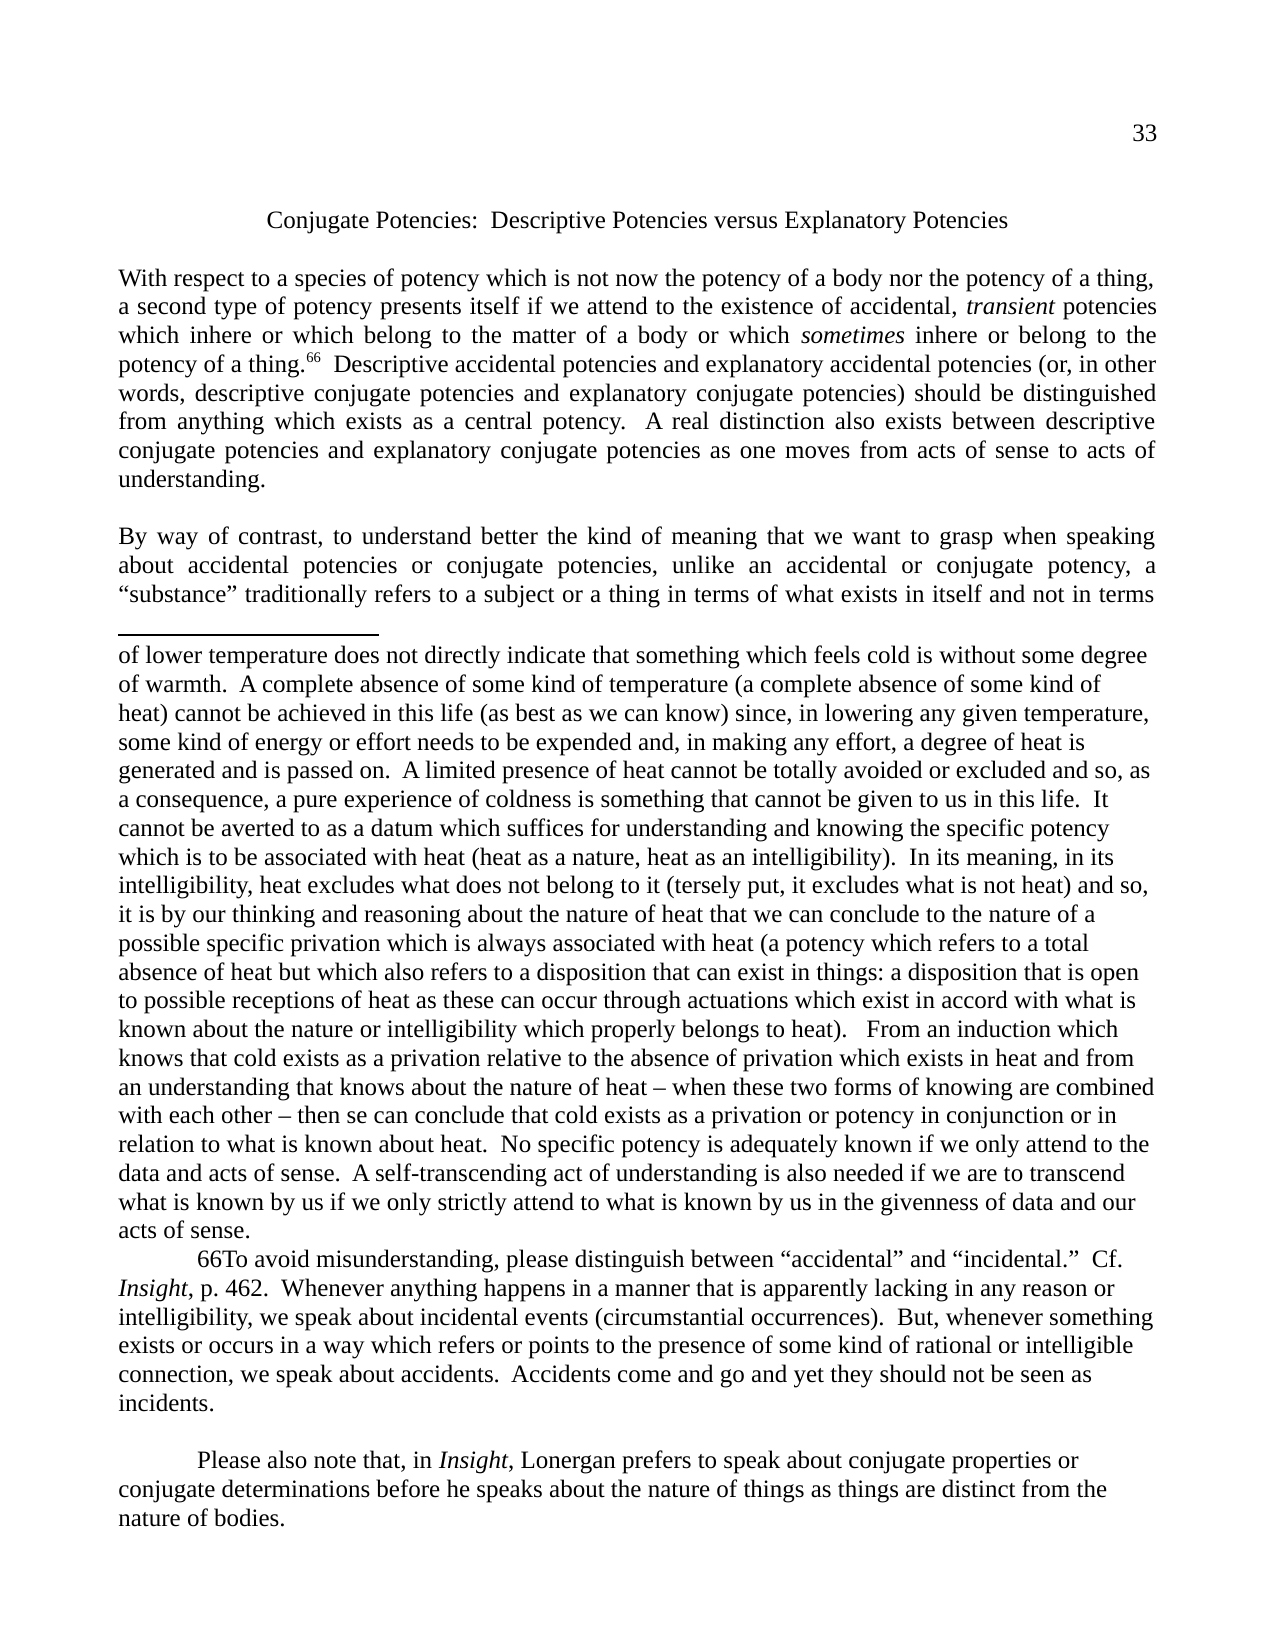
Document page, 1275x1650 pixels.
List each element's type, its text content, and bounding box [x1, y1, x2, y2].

text To avoid misunderstanding, please distinguish between “accidental” and “incidental.” Cf. Insight, p. 462. Whenever anything happens in a manner that is apparently lacking in any reason or intelligibility, we speak about incidental events (circumstantial occurrences). But, whenever something exists or occurs in a way which refers or points to the presence of some kind of rational or intelligible connection, we speak about accidents. Accidents come and go and yet they should not be seen as incidents. [118, 1244, 1157, 1417]
text of lower temperature does not directly indicate that something which feels cold is without some degree of warmth. A complete absence of some kind of temperature (a complete absence of some kind of heat) cannot be achieved in this life (as best as we can know) since, in lowering any given temperature, some kind of energy or effort needs to be expended and, in making any effort, a degree of heat is generated and is passed on. A limited presence of heat cannot be totally avoided or excluded and so, as a consequence, a pure experience of coldness is something that cannot be given to us in this life. It cannot be averted to as a datum which suffices for understanding and knowing the specific potency which is to be associated with heat (heat as a nature, heat as an intelligibility). In its meaning, in its intelligibility, heat excludes what does not belong to it (tersely put, it excludes what is not heat) and so, it is by our thinking and reasoning about the nature of heat that we can conclude to the nature of a possible specific privation which is always associated with heat (a potency which refers to a total absence of heat but which also refers to a disposition that can exist in things: a disposition that is open to possible receptions of heat as these can occur through actuations which exist in accord with what is known about the nature or intelligibility which properly belongs to heat). From an induction which knows that cold exists as a privation relative to the absence of privation which exists in heat and from an understanding that knows about the nature of heat – when these two forms of knowing are combined with each other – then se can conclude that cold exists as a privation or potency in conjunction or in relation to what is known about heat. No specific potency is adequately known if we only attend to the data and acts of sense. A self-transcending act of understanding is also needed if we are to transcend what is known by us if we only strictly attend to what is known by us in the givenness of data and our acts of sense. [118, 641, 1157, 1244]
text By way of contrast, to understand better the kind of meaning that we want to grasp when speaking about accidental potencies or conjugate potencies, unlike an accidental or conjugate potency, a “substance” traditionally refers to a subject or a thing in terms of what exists in itself and not in terms [118, 521, 1157, 608]
text Please also note that, in Insight, Lonergan prefers to speak about conjugate properties or conjugate determinations before he speaks about the nature of things as things are distinct from the nature of bodies. [118, 1446, 1157, 1532]
text With respect to a species of potency which is not now the potency of a body nor the potency of a thing, a second type of potency presents itself if we attend to the existence of accidental, transient potencies which inhere or which belong to the matter of a body or which sometimes inhere or belong to the potency of a thing. Descriptive accidental potencies and explanatory accidental potencies (or, in other words, descriptive conjugate potencies and explanatory conjugate potencies) should be distinguished from anything which exists as a central potency. A real distinction also exists between descriptive conjugate potencies and explanatory conjugate potencies as one moves from acts of sense to acts of understanding. [118, 263, 1157, 493]
text Conjugate Potencies: Descriptive Potencies versus Explanatory Potencies [118, 205, 1157, 234]
